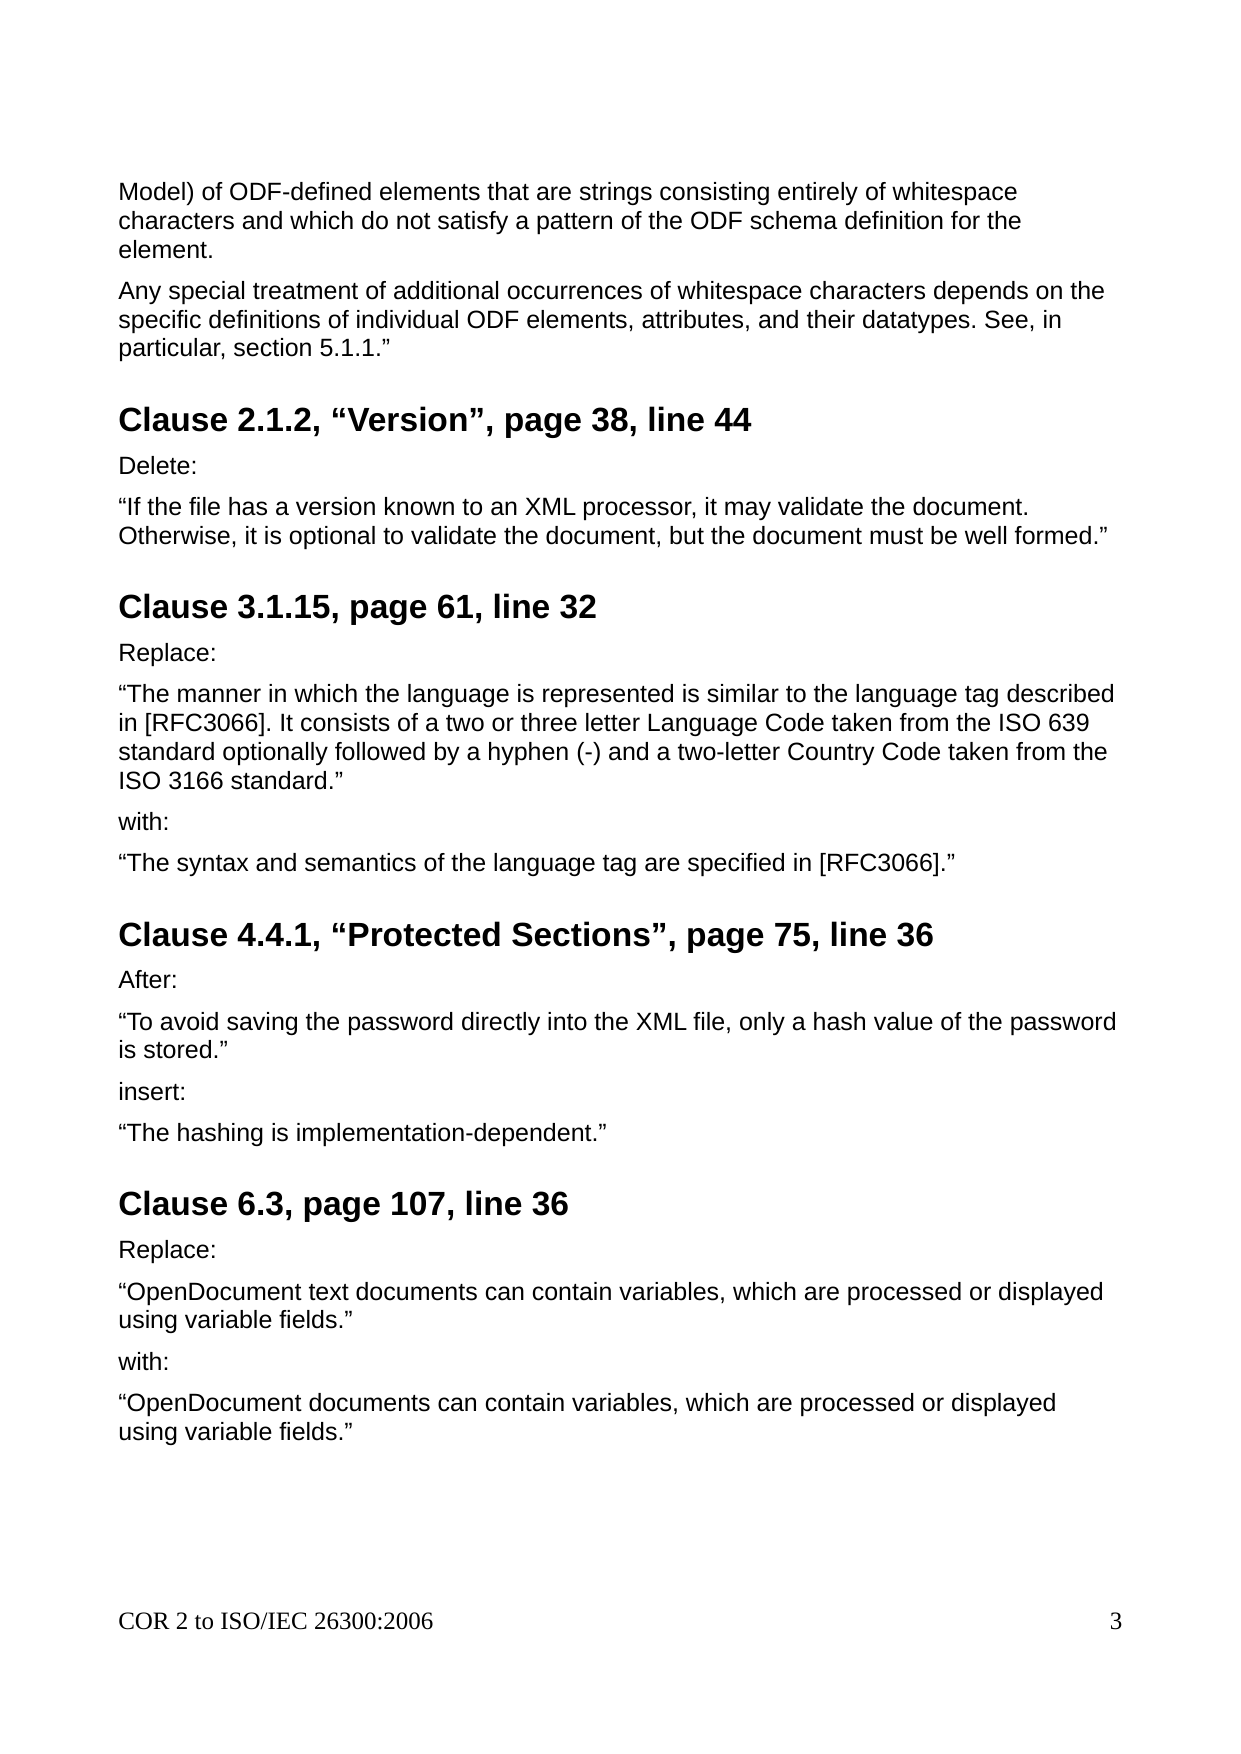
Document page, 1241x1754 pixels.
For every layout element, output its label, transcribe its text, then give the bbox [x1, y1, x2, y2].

subtitle Clause 3.1.15, page 61, line 32 [118, 587, 1122, 626]
subtitle Clause 6.3, page 107, line 36 [118, 1184, 1122, 1223]
text “The syntax and semantics of the language tag are specified in [RFC3066].” [118, 848, 1122, 877]
text “If the file has a version known to an XML processor, it may validate the document. Otherwise, it is optional to validate the document, but the document must be well formed.” [118, 492, 1122, 549]
text Model) of ODF-defined elements that are strings consisting entirely of whitespace characters and which do not satisfy a pattern of the ODF schema definition for the element. [118, 177, 1122, 263]
text “OpenDocument text documents can contain variables, which are processed or displayed using variable fields.” [118, 1277, 1122, 1334]
text Replace: [118, 1235, 1122, 1264]
text After: [118, 966, 1122, 994]
text with: [118, 1347, 1122, 1375]
subtitle Clause 2.1.2, “Version”, page 38, line 44 [118, 399, 1122, 438]
subtitle Clause 4.4.1, “Protected Sections”, page 75, line 36 [118, 914, 1122, 953]
text “The manner in which the language is represented is similar to the language tag described in [RFC3066]. It consists of a two or three letter Language Code taken from the ISO 639 standard optionally followed by a hyphen (-) and a two-letter Country Code taken from the ISO 3166 standard.” [118, 679, 1122, 794]
text insert: [118, 1077, 1122, 1106]
text “The hashing is implementation-dependent.” [118, 1118, 1122, 1147]
text Any special treatment of additional occurrences of whitespace characters depends on the specific definitions of individual ODF elements, attributes, and their datatypes. See, in particular, section 5.1.1.” [118, 276, 1122, 362]
text Replace: [118, 638, 1122, 667]
text “OpenDocument documents can contain variables, which are processed or displayed using variable fields.” [118, 1388, 1122, 1445]
text Delete: [118, 451, 1122, 479]
text with: [118, 807, 1122, 836]
text “To avoid saving the password directly into the XML file, only a hash value of the password is stored.” [118, 1007, 1122, 1064]
